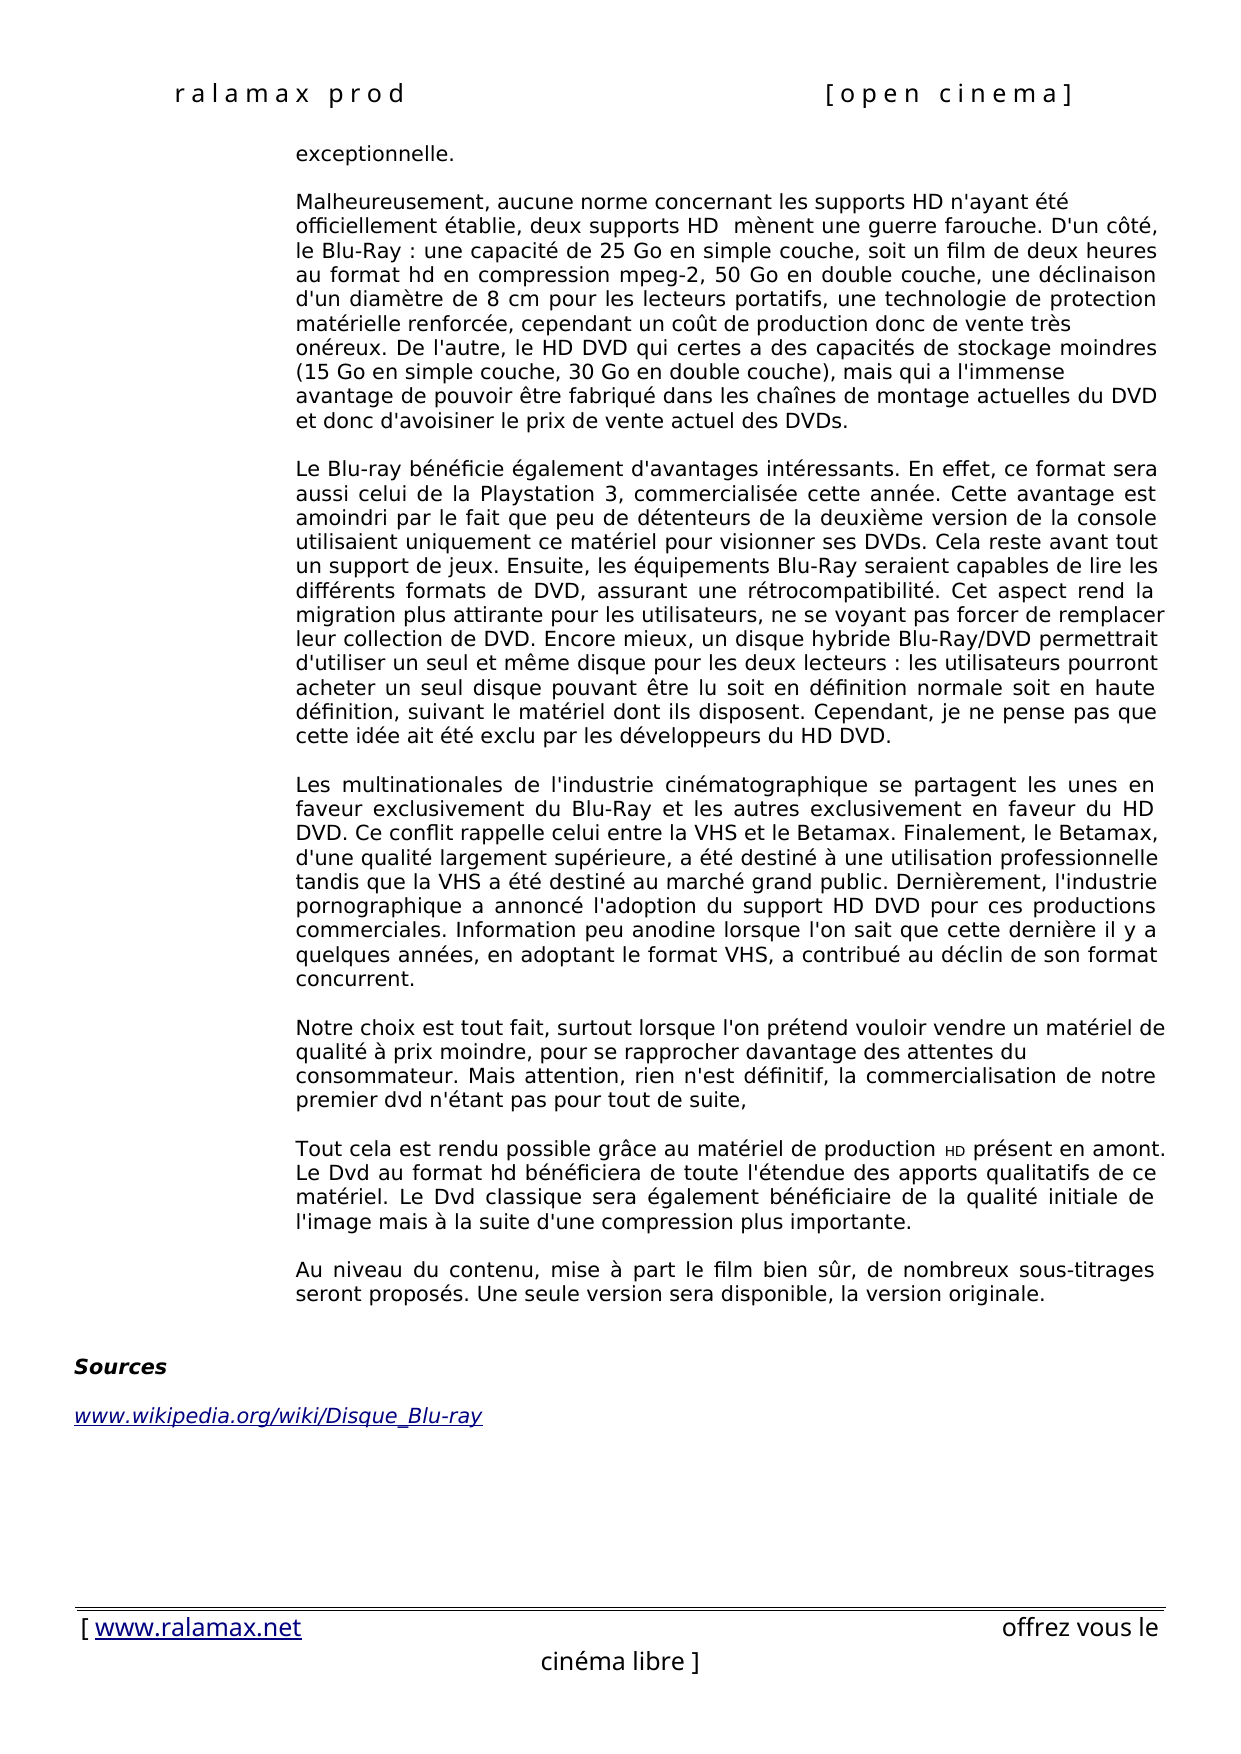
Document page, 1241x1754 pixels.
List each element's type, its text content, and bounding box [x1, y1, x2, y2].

text exceptionnelle. [74, 142, 1166, 166]
text Tout cela est rendu possible grâce au matériel de production hd présent en amont. Le Dvd au format hd bénéficiera de toute l'étendue des apports qualitatifs de ce matériel. Le Dvd classique sera également bénéficiaire de la qualité initiale de l'image mais à la suite d'une compression plus importante. [74, 1137, 1166, 1234]
text Malheureusement, aucune norme concernant les supports HD n'ayant été officiellement établie, deux supports HD mènent une guerre farouche. D'un côté, le Blu-Ray : une capacité de 25 Go en simple couche, soit un film de deux heures au format hd en compression mpeg-2, 50 Go en double couche, une déclinaison d'un diamètre de 8 cm pour les lecteurs portatifs, une technologie de protection matérielle renforcée, cependant un coût de production donc de vente très onéreux. De l'autre, le HD DVD qui certes a des capacités de stockage moindres (15 Go en simple couche, 30 Go en double couche), mais qui a l'immense avantage de pouvoir être fabriqué dans les chaînes de montage actuelles du DVD et donc d'avoisiner le prix de vente actuel des DVDs. [74, 190, 1166, 433]
text Le Blu-ray bénéficie également d'avantages intéressants. En effet, ce format sera aussi celui de la Playstation 3, commercialisée cette année. Cette avantage est amoindri par le fait que peu de détenteurs de la deuxième version de la console utilisaient uniquement ce matériel pour visionner ses DVDs. Cela reste avant tout un support de jeux. Ensuite, les équipements Blu-Ray seraient capables de lire les différents formats de DVD, assurant une rétrocompatibilité. Cet aspect rend la migration plus attirante pour les utilisateurs, ne se voyant pas forcer de remplacer leur collection de DVD. Encore mieux, un disque hybride Blu-Ray/DVD permettrait d'utiliser un seul et même disque pour les deux lecteurs : les utilisateurs pourront acheter un seul disque pouvant être lu soit en définition normale soit en haute définition, suivant le matériel dont ils disposent. Cependant, je ne pense pas que cette idée ait été exclu par les développeurs du HD DVD. [74, 457, 1166, 748]
text Notre choix est tout fait, surtout lorsque l'on prétend vouloir vendre un matériel de qualité à prix moindre, pour se rapprocher davantage des attentes du consommateur. Mais attention, rien n'est définitif, la commercialisation de notre premier dvd n'étant pas pour tout de suite, [74, 1016, 1166, 1113]
text Sources [74, 1355, 1166, 1379]
text www.wikipedia.org/wiki/Disque_Blu-ray [74, 1404, 1166, 1428]
text Au niveau du contenu, mise à part le film bien sûr, de nombreux sous-titrages seront proposés. Une seule version sera disponible, la version originale. [74, 1258, 1166, 1307]
text Les multinationales de l'industrie cinématographique se partagent les unes en faveur exclusivement du Blu-Ray et les autres exclusivement en faveur du HD DVD. Ce conflit rappelle celui entre la VHS et le Betamax. Finalement, le Betamax, d'une qualité largement supérieure, a été destiné à une utilisation professionnelle tandis que la VHS a été destiné au marché grand public. Dernièrement, l'industrie pornographique a annoncé l'adoption du support HD DVD pour ces productions commerciales. Information peu anodine lorsque l'on sait que cette dernière il y a quelques années, en adoptant le format VHS, a contribué au déclin de son format concurrent. [74, 773, 1166, 991]
